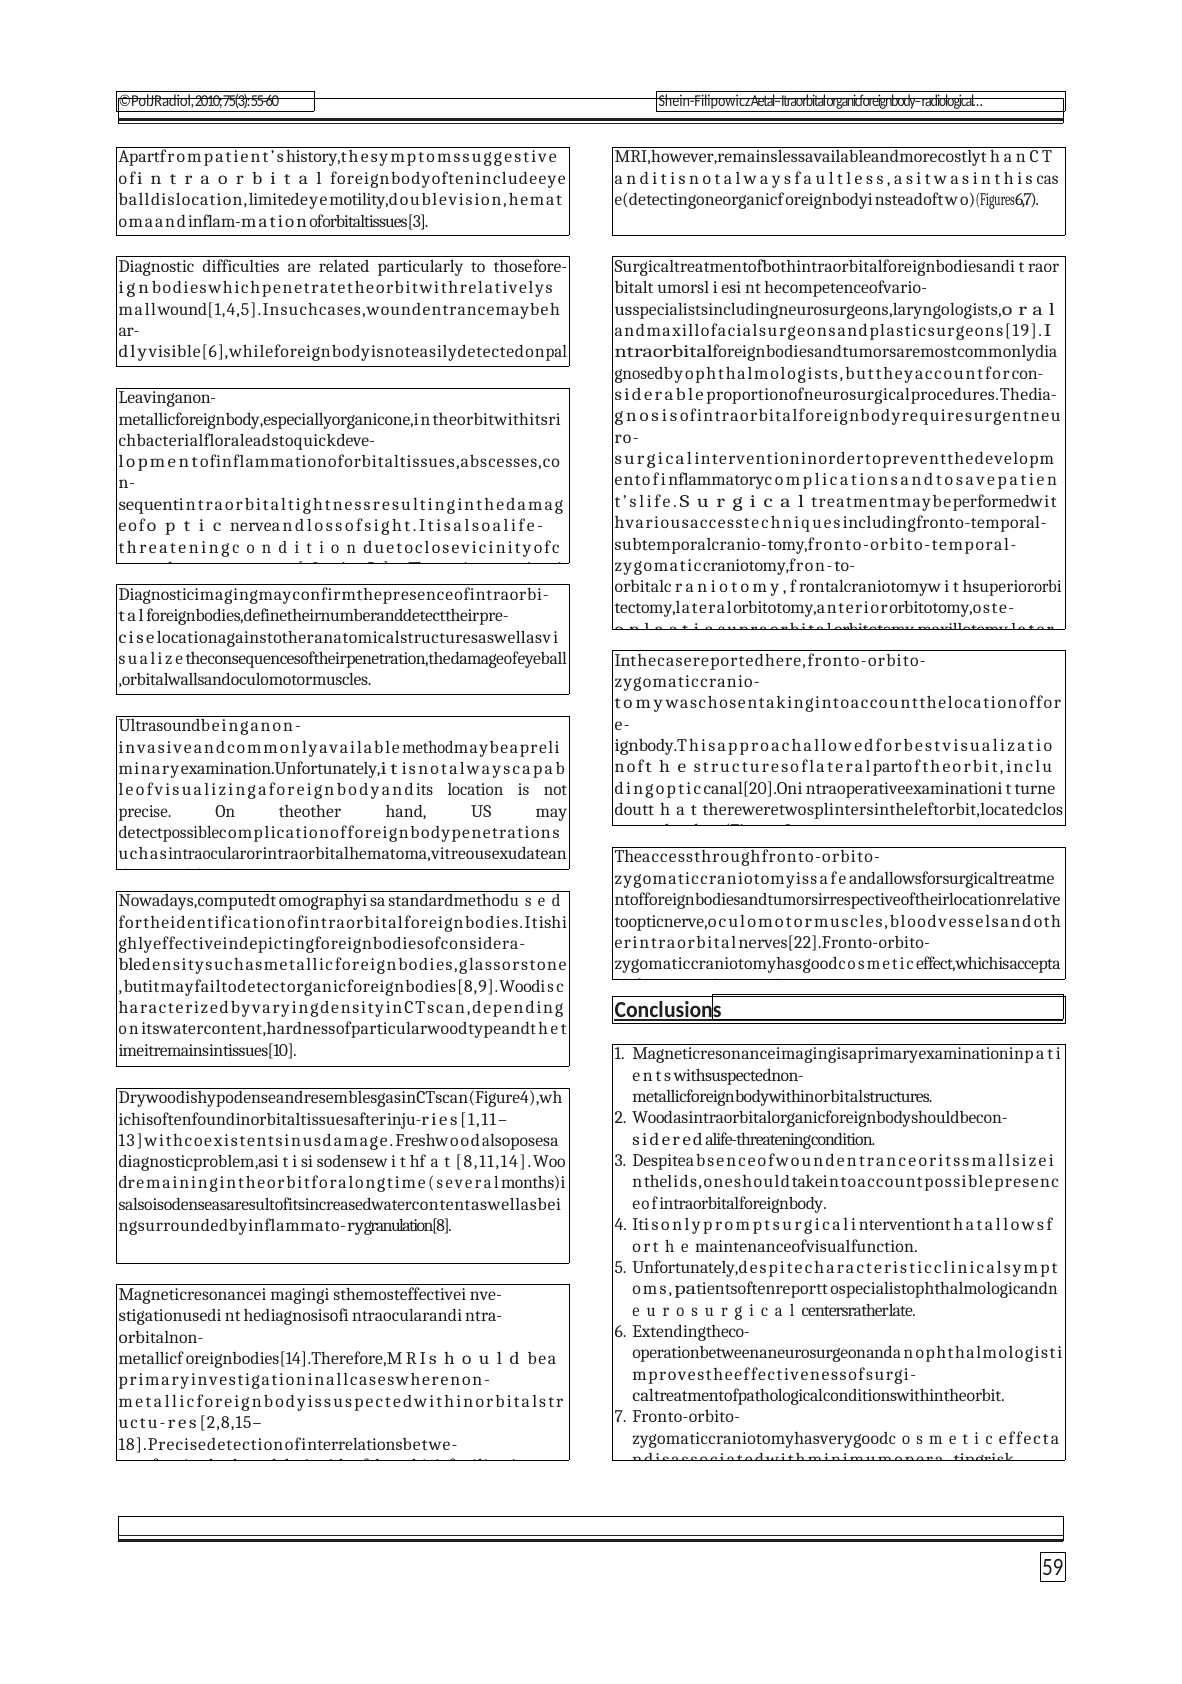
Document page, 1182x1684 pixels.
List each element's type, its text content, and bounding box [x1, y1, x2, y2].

text Conclusions [713, 997, 1063, 1019]
text 59 [1042, 1553, 1065, 1581]
list Woodasintraorbitalorganicforeignbodyshouldbecon-sideredalife-threateningcondition. [614, 1108, 1063, 1150]
text Shein-FilipowiczAetal–Itraorbitalorganicforeignbody–radiological… [658, 92, 1065, 111]
text Apartfrompatient’shistory,thesymptomssuggestiveofintraorbitalforeignbodyoftenincludeeyeballdislocation,limitedeyemotility,doublevision,hematomaandinflam-mationoforbitaltissues[3]. [118, 148, 567, 231]
text Surgicaltreatmentofbothintraorbitalforeignbodiesanditraorbitaltumorsliesinthecompetenceofvario-usspecialistsincludingneurosurgeons,laryngologists,oralandmaxillofacialsurgeonsandplasticsurgeons[19].Intraorbitalforeignbodiesandtumorsaremostcommonlydiagnosedbyophthalmologists,buttheyaccountforcon-siderableproportionofneurosurgicalprocedures.Thedia-gnosisofintraorbitalforeignbodyrequiresurgentneuro-surgicalinterventioninordertopreventthedevelopmentofinflammatorycomplicationsandtosavepatient’slife.Surgicaltreatmentmaybeperformedwithvariousaccesstechniquesincludingfronto-temporal-subtemporalcranio-tomy,fronto-orbito-temporal-zygomaticcraniotomy,fron-to-orbitalcraniotomy,frontalcraniotomywithsuperiororbitectomy,lateralorbitotomy,anteriororbitotomy,oste-oplasticsupraorbitalorbitotomy,maxillotomy,lateralrhi-notomy[19–22]. [614, 257, 1063, 629]
text Magneticresonanceimagingisthemosteffectiveinve-stigationusedinthediagnosisofintraocularandintra-orbitalnon-metallicforeignbodies[14].Therefore,MRIshouldbeaprimaryinvestigationinallcaseswherenon-metallicforeignbodyissuspectedwithinorbitalstructu-res[2,8,15–18].Precisedetectionofinterrelationsbetwe-enforeignbodyandtheinsideoftheorbitisfacilitativeorevennecessarytostartneurosurgicaltreatment. [118, 1285, 567, 1460]
list Despiteabsenceofwoundentranceoritssmallsizeinthelids,oneshouldtakeintoaccountpossiblepresenceofintraorbitalforeignbody. [614, 1151, 1063, 1214]
text Inthecasereportedhere,fronto-orbito-zygomaticcranio-tomywaschosentakingintoaccountthelocationoffore-ignbody.Thisapproachallowedforbestvisualizationofthestructuresoflateralpartoftheorbit,includingopticcanal[20].Onintraoperativeexaminationitturnedoutthatthereweretwosplintersintheleftorbit,locatedclosetoeachother(Figures8–11),whileonlyoneofthemwasdetectedinMRI(Figures6,7). [614, 651, 1063, 825]
list Itisonlypromptsurgicalinterventionthatallowsforthemaintenanceofvisualfunction. [614, 1215, 1063, 1256]
text Leavinganon-metallicforeignbody,especiallyorganicone,intheorbitwithitsrichbacterialfloraleadstoquickdeve-lopmentofinflammationoforbitaltissues,abscesses,con-sequentintraorbitaltightnessresultinginthedamageofopticnerveandlossofsight.Itisalsoalife-threateningconditionduetoclosevicinityofcentralnervoussystem[2,4,5].Themostimportantissueispromptdiagnosis[1,5,7]andappropriatetreatment. [118, 389, 567, 563]
text MRI,however,remainslessavailableandmorecostlythanCTanditisnotalwaysfaultless,asitwasinthiscase(detectingoneorganicforeignbodyinsteadoftwo)(Figures6,7). [614, 148, 1063, 210]
text Nowadays,computedtomographyisastandardmethodusedfortheidentificationofintraorbitalforeignbodies.Itishighlyeffectiveindepictingforeignbodiesofconsidera-bledensitysuchasmetallicforeignbodies,glassorstone,butitmayfailtodetectorganicforeignbodies[8,9].WoodischaracterizedbyvaryingdensityinCTscan,dependingonitswatercontent,hardnessofparticularwoodtypeandthetimeitremainsintissues[10]. [118, 892, 567, 1061]
list Unfortunately,despitecharacteristicclinicalsymptoms,patientsoftenreporttospecialistophthalmologicandneurosurgicalcentersratherlate. [614, 1257, 1063, 1321]
list Magneticresonanceimagingisaprimaryexaminationinpatientswithsuspectednon-metallicforeignbodywithinorbitalstructures. [614, 1045, 1063, 1107]
list Extendingtheco-operationbetweenaneurosurgeonandanophthalmologistimprovestheeffectivenessofsurgi-caltreatmentofpathologicalconditionswithintheorbit. [614, 1321, 1063, 1406]
text ©PolJRadiol,2010;75(3):55-60 [119, 99, 314, 111]
list Fronto-orbito-zygomaticcraniotomyhasverygoodcosmeticeffectandisassociatedwithminimumopera-tingrisk. [614, 1407, 1063, 1460]
text DrywoodishypodenseandresemblesgasinCTscan(Figure4),whichisoftenfoundinorbitaltissuesafterinju-ries[1,11–13]withcoexistentsinusdamage.Freshwoodalsoposesadiagnosticproblem,asitisisodensewithfat[8,11,14].Woodremainingintheorbitforalongtime(severalmonths)isalsoisodenseasaresultofitsincreasedwatercontentaswellasbeingsurroundedbyinflammato-rygranulation[8]. [118, 1089, 567, 1236]
text ©PolJRadiol,2010;75(3):55-60 [118, 92, 314, 98]
text Diagnosticimagingmayconfirmthepresenceofintraorbi-talforeignbodies,definetheirnumberanddetecttheirpre-ciselocationagainstotheranatomicalstructuresaswellasvisualizetheconsequencesoftheirpenetration,thedamageofeyeball,orbitalwallsandoculomotormuscles. [118, 585, 567, 690]
text Theaccessthroughfronto-orbito-zygomaticcraniotomyissafeandallowsforsurgicaltreatmentofforeignbodiesandtumorsirrespectiveoftheirlocationrelativetoopticnerve,oculomotormuscles,bloodvesselsandotherintraorbitalnerves[22].Fronto-orbito-zygomaticcraniotomyhasgoodcosmeticeffect,whichisacceptableforpatients(Figure12). [614, 848, 1063, 979]
text Ultrasoundbeinganon-invasiveandcommonlyavailablemethodmaybeapreliminaryexamination.Unfortunately,itisnotalwayscapableofvisualizingaforeignbodyandits location is not precise. On theother hand, US may detectpossiblecomplicationofforeignbodypenetrationsuchasintraocularorintraorbitalhematoma,vitreousexudateandretinaldetachment. [118, 717, 567, 869]
text Diagnostic difficulties are related particularly to thosefore-ignbodieswhichpenetratetheorbitwithrelativelysmallwound[1,4,5].Insuchcases,woundentrancemaybehar-dlyvisible[6],whileforeignbodyisnoteasilydetectedonpalpation,especiallywhensurroundingtissuesareswollen. [118, 257, 567, 366]
text Conclusions [614, 997, 712, 1019]
